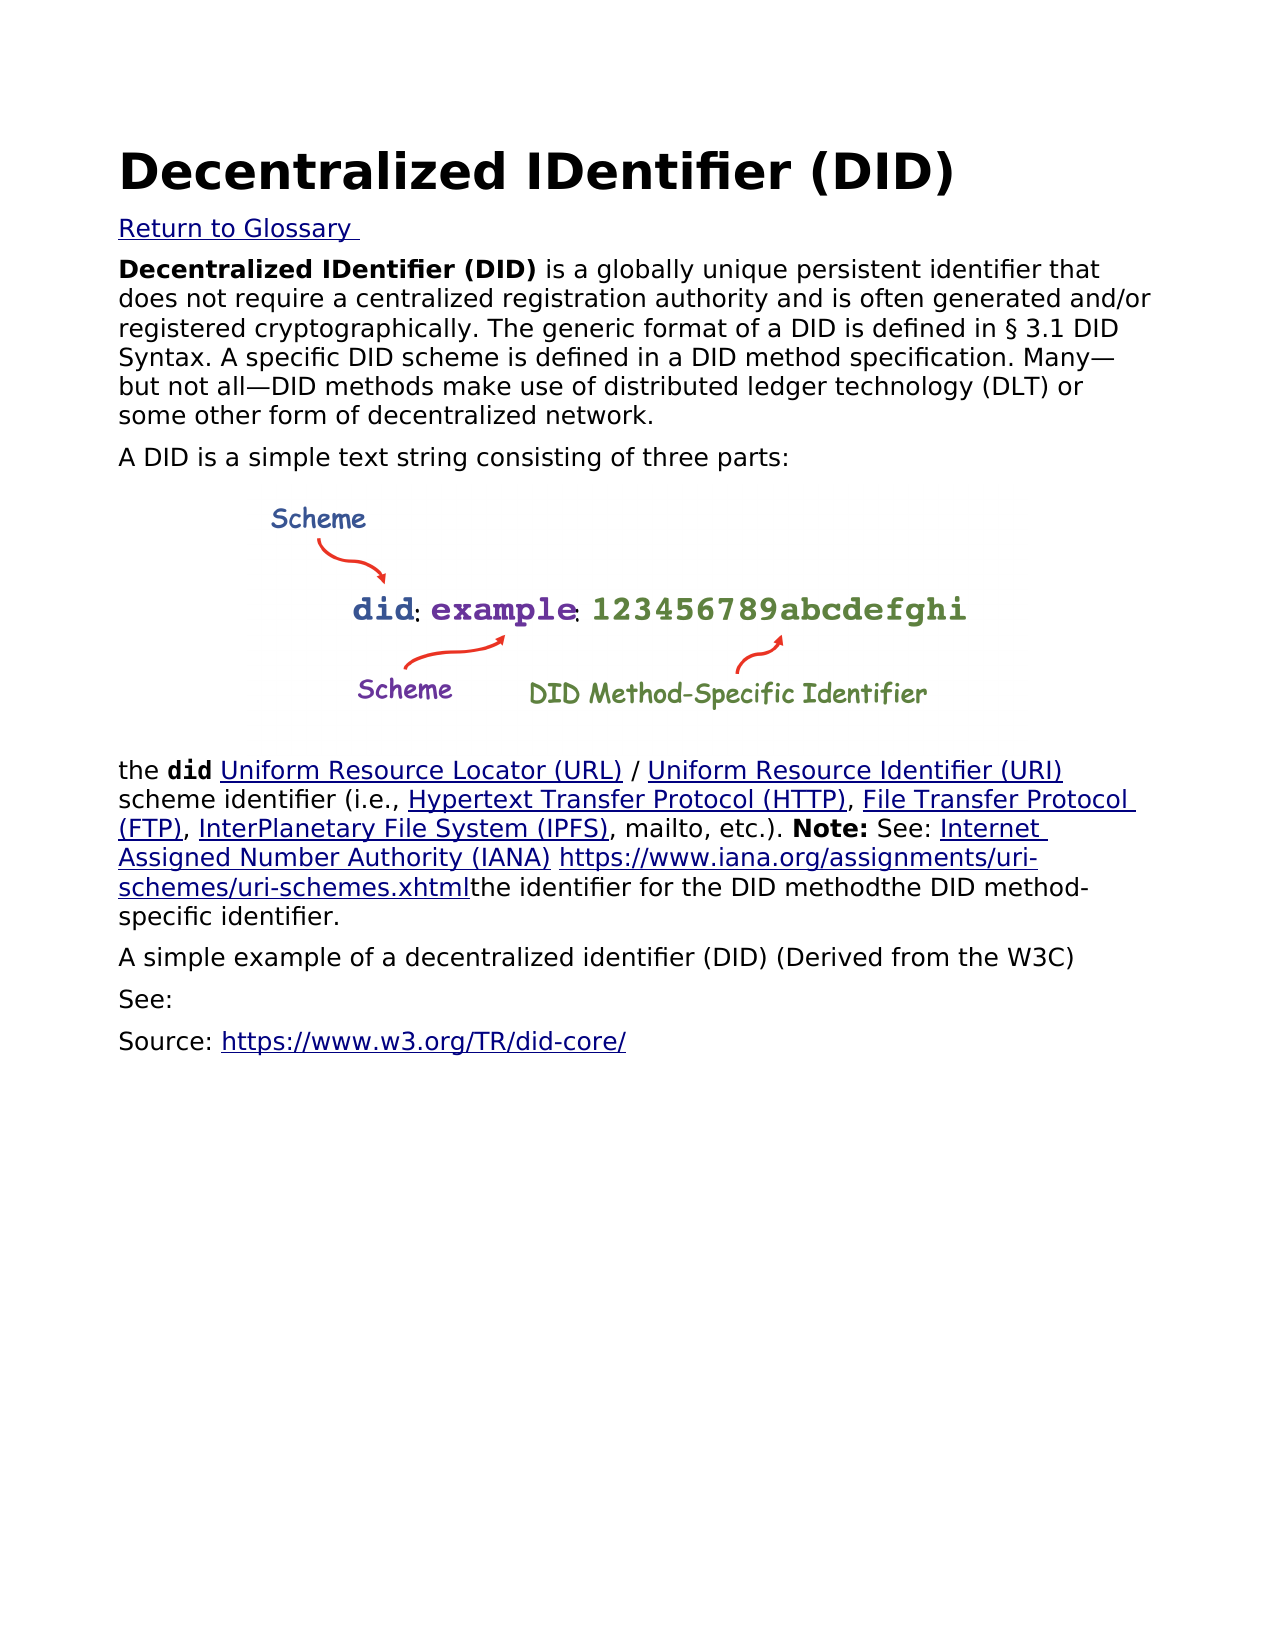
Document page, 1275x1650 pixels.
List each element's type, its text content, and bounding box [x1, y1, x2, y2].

text the did Uniform Resource Locator (URL) / Uniform Resource Identifier (URI) scheme identifier (i.e., Hypertext Transfer Protocol (HTTP), File Transfer Protocol (FTP), InterPlanetary File System (IPFS), mailto, etc.). Note: See: Internet Assigned Number Authority (IANA) https://www.iana.org/assignments/uri-schemes/uri-schemes.xhtmlthe identifier for the DID methodthe DID method-specific identifier. [118, 485, 1157, 931]
text See: [118, 985, 1157, 1014]
subtitle Decentralized IDentifier (DID) [118, 143, 1157, 201]
text Source: https://www.w3.org/TR/did-core/ [118, 1027, 1157, 1056]
text Decentralized IDentifier (DID) is a globally unique persistent identifier that does not require a centralized registration authority and is often generated and/or registered cryptographically. The generic format of a DID is defined in § 3.1 DID Syntax. A specific DID scheme is defined in a DID method specification. Many—but not all—DID methods make use of distributed ledger technology (DLT) or some other form of decentralized network. [118, 256, 1157, 431]
text A DID is a simple text string consisting of three parts: [118, 443, 1157, 472]
text Return to Glossary [118, 214, 1157, 243]
picture [246, 484, 1029, 756]
text A simple example of a decentralized identifier (DID) (Derived from the W3C) [118, 943, 1157, 973]
